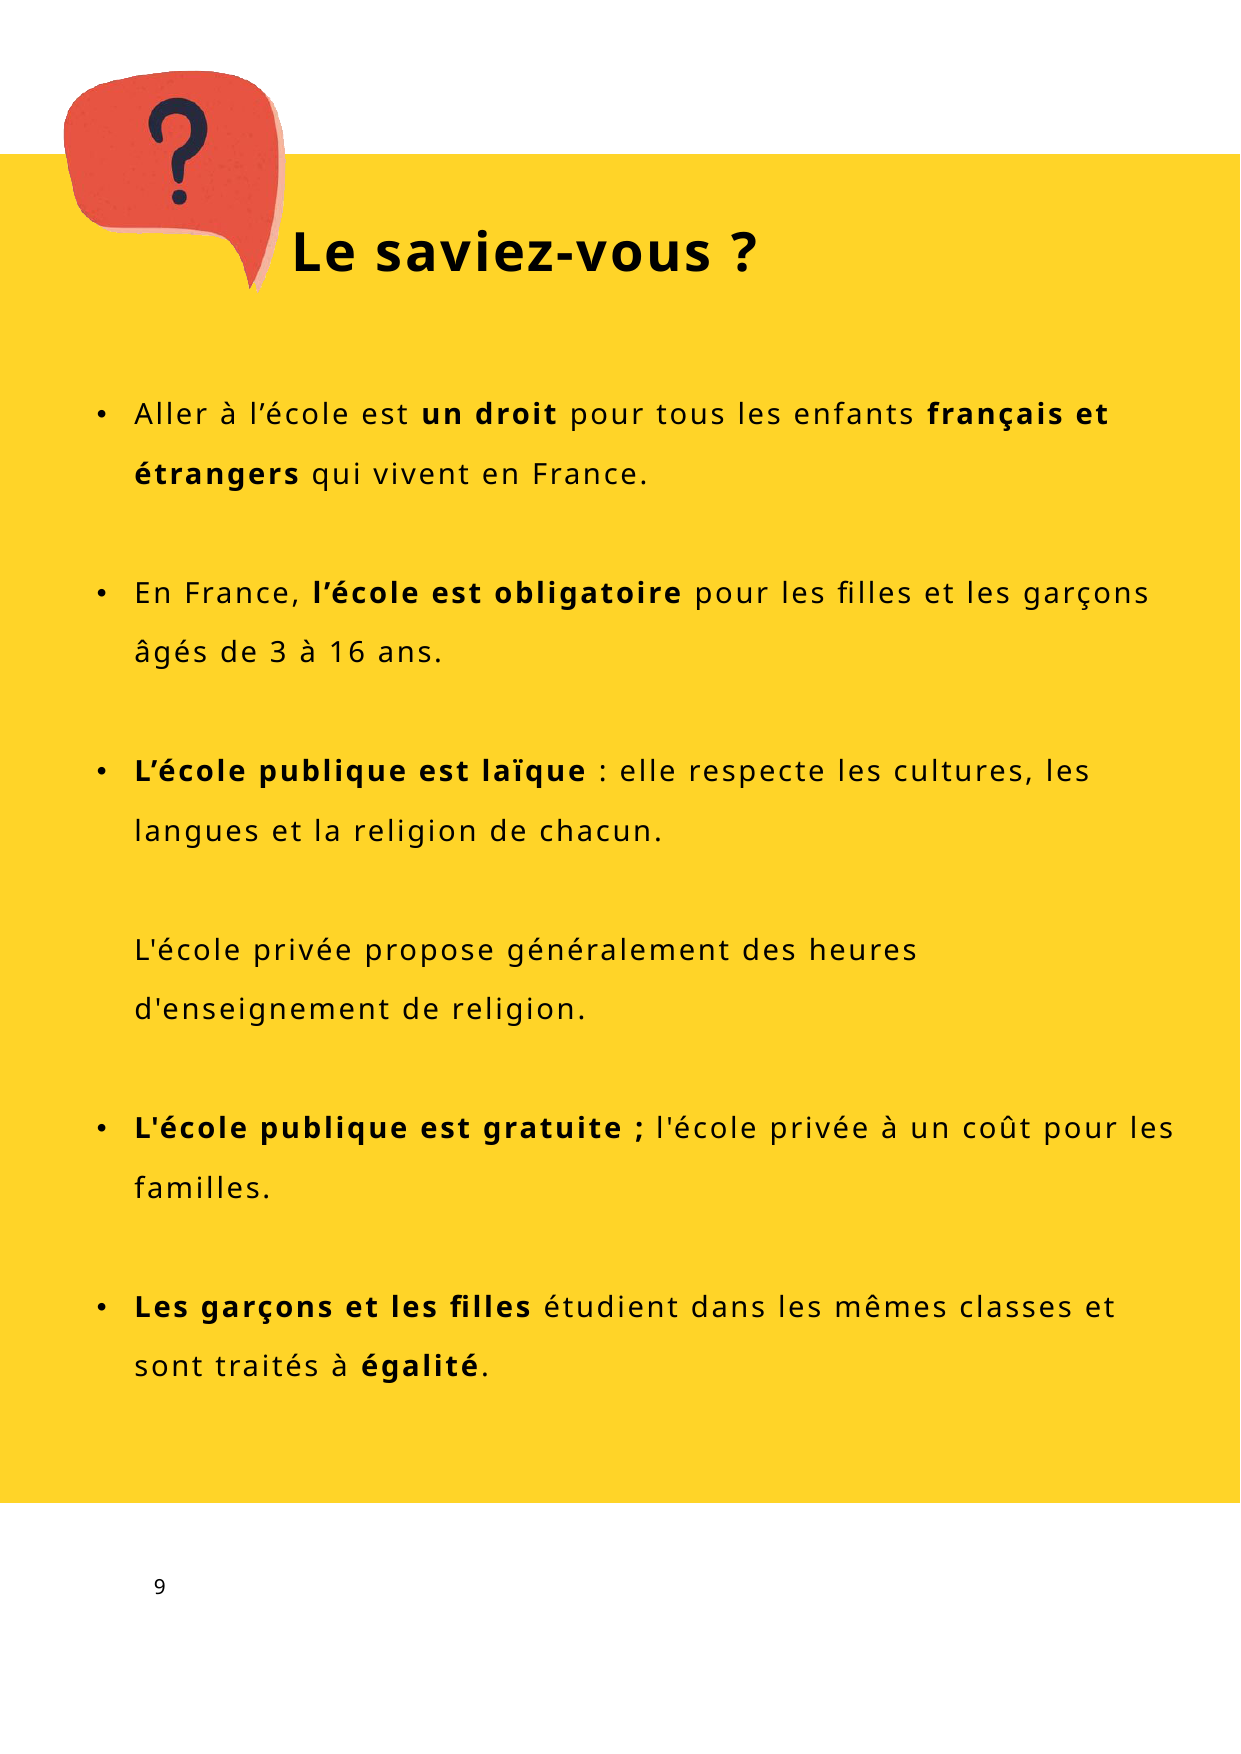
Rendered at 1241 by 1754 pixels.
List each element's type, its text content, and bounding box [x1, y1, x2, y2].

list En France, l’école est obligatoire pour les filles et les garçons âgés de 3 à 16 ans. [97, 572, 1181, 671]
list Aller à l’école est un droit pour tous les enfants français et étrangers qui vivent en France. [97, 394, 1181, 493]
list L'école publique est gratuite ; l'école privée à un coût pour les familles. [97, 1107, 1181, 1207]
list L’école publique est laïque : elle respecte les cultures, les langues et la religion de chacun. [97, 751, 1181, 850]
list L'école privée propose généralement des heures d'enseignement de religion. [97, 929, 1181, 1028]
text Le saviez-vous ? [292, 213, 1181, 297]
list Les garçons et les filles étudient dans les mêmes classes et sont traités à égalité. [97, 1286, 1181, 1385]
picture [59, 67, 292, 298]
